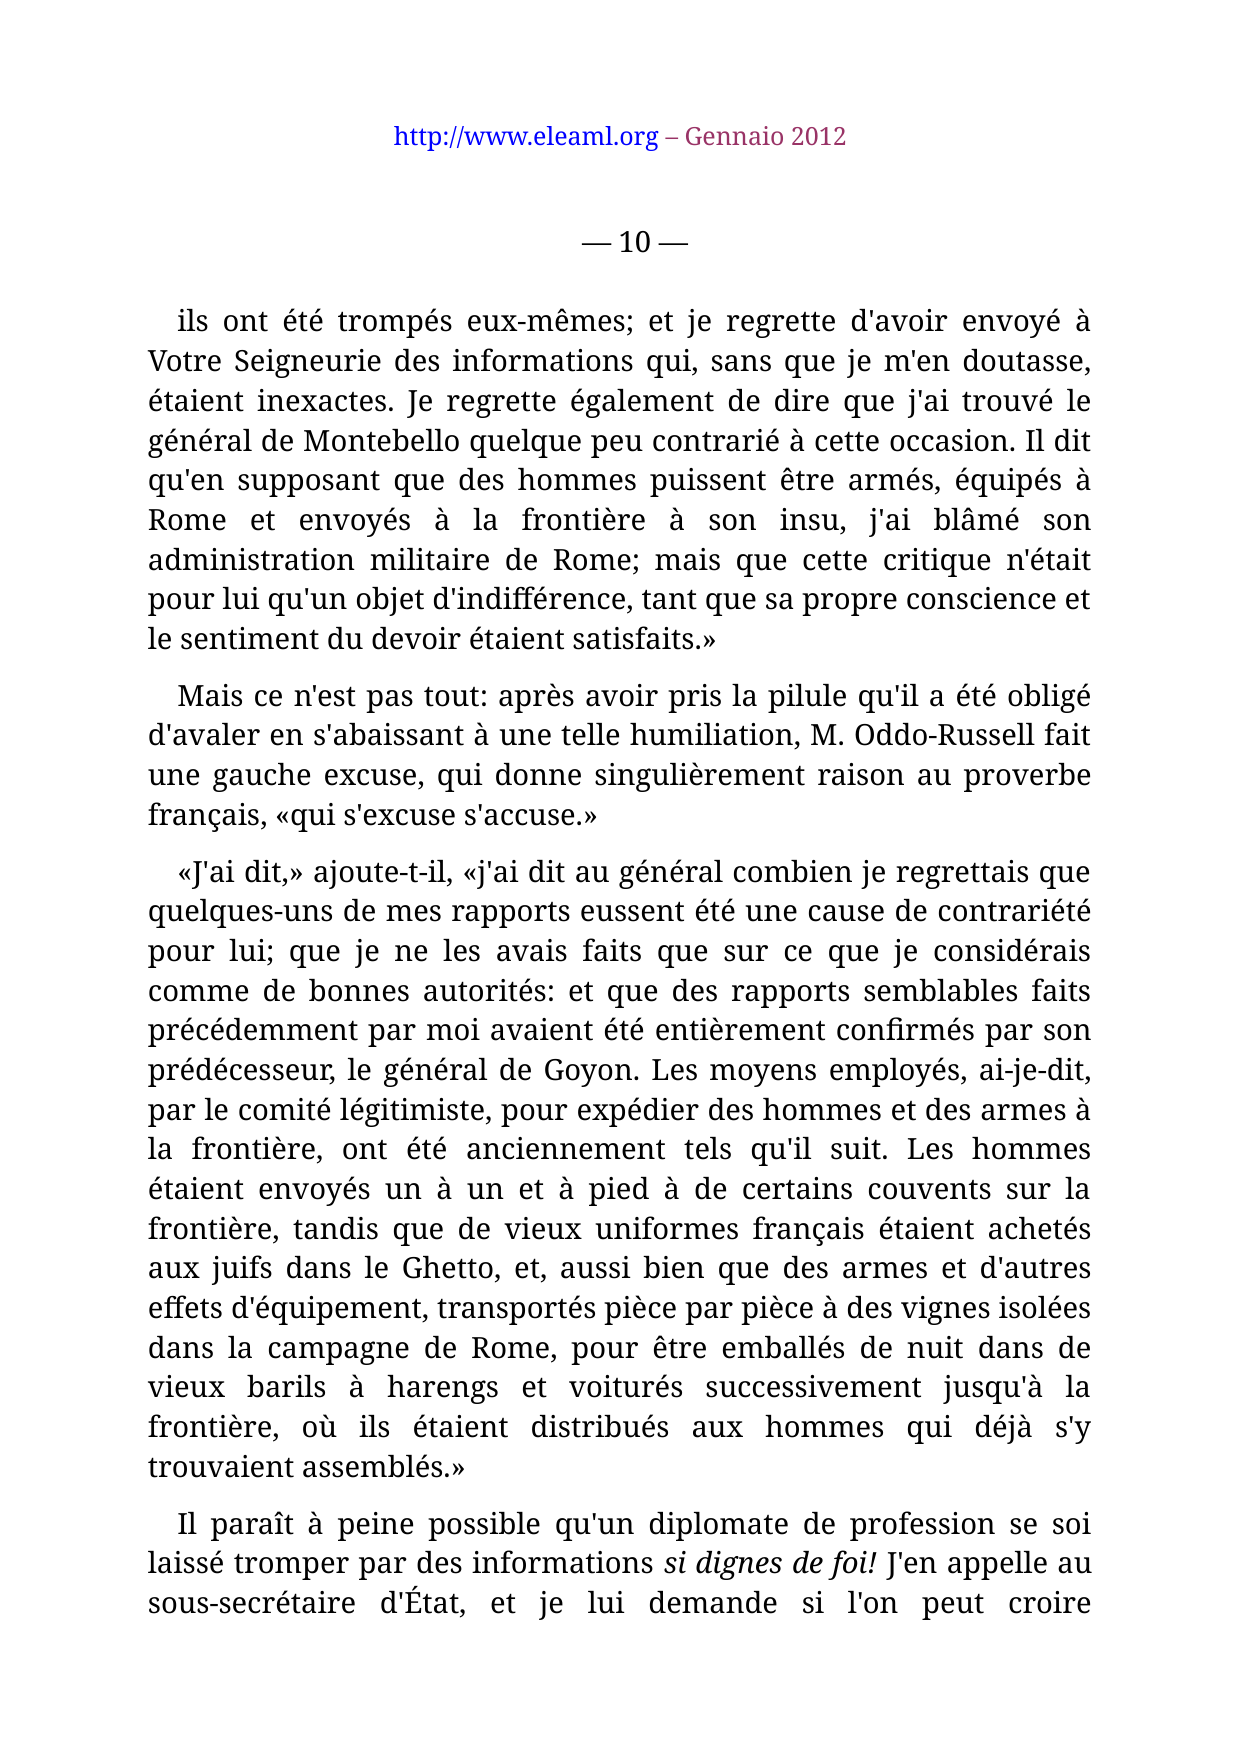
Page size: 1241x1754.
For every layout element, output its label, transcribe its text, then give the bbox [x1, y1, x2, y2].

text ils ont été trompés eux-mêmes; et je regrette d'avoir envoyé à Votre Seigneurie des informations qui, sans que je m'en doutasse, étaient inexactes. Je regrette également de dire que j'ai trouvé le général de Montebello quelque peu contrarié à cette occasion. Il dit qu'en supposant que des hommes puissent être armés, équipés à Rome et envoyés à la frontière à son insu, j'ai blâmé son administration militaire de Rome; mais que cette critique n'était pour lui qu'un objet d'indifférence, tant que sa propre conscience et le sentiment du devoir étaient satisfaits.» [148, 301, 1093, 658]
text — 10 — [148, 221, 1093, 261]
text Il paraît à peine possible qu'un diplomate de profession se soi laissé tromper par des informations si dignes de foi! J'en appelle au sous-secrétaire d'État, et je lui demande si l'on peut croire [148, 1503, 1093, 1622]
text «J'ai dit,» ajoute-t-il, «j'ai dit au général combien je regrettais que quelques-uns de mes rapports eussent été une cause de contrariété pour lui; que je ne les avais faits que sur ce que je considérais comme de bonnes autorités: et que des rapports semblables faits précédemment par moi avaient été entièrement confirmés par son prédécesseur, le général de Goyon. Les moyens employés, ai-je-dit, par le comité légitimiste, pour expédier des hommes et des armes à la frontière, ont été anciennement tels qu'il suit. Les hommes étaient envoyés un à un et à pied à de certains couvents sur la frontière, tandis que de vieux uniformes français étaient achetés aux juifs dans le Ghetto, et, aussi bien que des armes et d'autres effets d'équipement, transportés pièce par pièce à des vignes isolées dans la campagne de Rome, pour être emballés de nuit dans de vieux barils à harengs et voiturés successivement jusqu'à la frontière, où ils étaient distribués aux hommes qui déjà s'y trouvaient assemblés.» [148, 851, 1093, 1486]
text Mais ce n'est pas tout: après avoir pris la pilule qu'il a été obligé d'avaler en s'abaissant à une telle humiliation, M. Oddo-Russell fait une gauche excuse, qui donne singulièrement raison au proverbe français, «qui s'excuse s'accuse.» [148, 675, 1093, 834]
